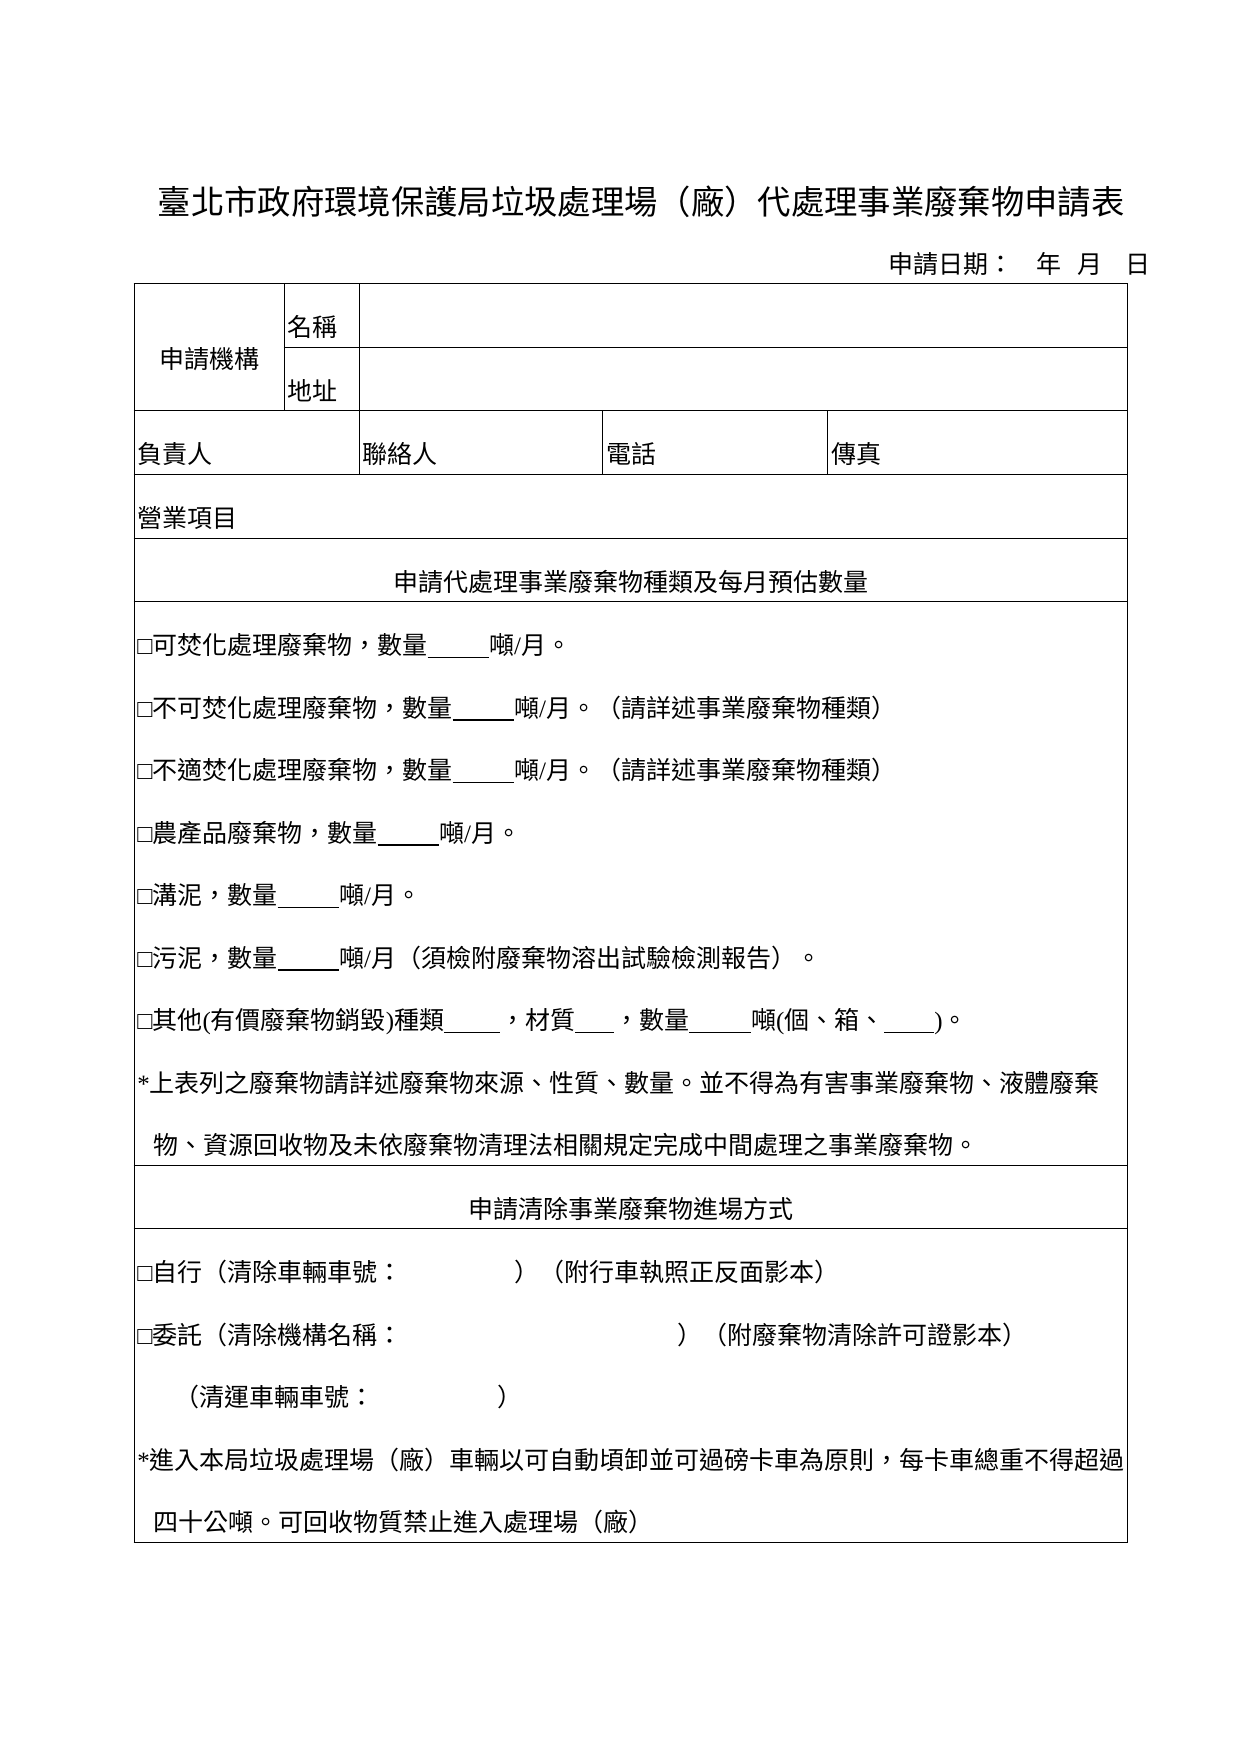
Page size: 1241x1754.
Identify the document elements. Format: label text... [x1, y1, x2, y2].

table_header [360, 284, 1127, 347]
table_cell 聯絡人 [360, 411, 602, 474]
table_header 申請機構 [135, 284, 284, 410]
text 臺北市政府環境保護局垃圾處理場（廠）代處理事業廢棄物申請表 [150, 158, 1131, 221]
table_cell □可焚化處理廢棄物，數量 噸/月。 □不可焚化處理廢棄物，數量 噸/月。（請詳述事業廢棄物種類） □不適焚化處理廢棄物，數量 噸/月。（請詳述事業廢棄物種類） □農產品廢棄物，數量 噸/月。 □溝泥，數量 噸/月。 □污泥，數量 噸/月（須檢附廢棄物溶出試驗檢測報告）。 □其他(有價廢棄物銷毀)種類 ，材質 ，數量 噸(個、箱、 )。 *上表列之廢棄物請詳述廢棄物來源、性質、數量。並不得為有害事業廢棄物、液體廢棄物、資源回收物及未依廢棄物清理法相關規定完成中間處理之事業廢棄物。 [135, 602, 1127, 1164]
table_cell 負責人 [135, 411, 359, 474]
table_cell [360, 348, 1127, 410]
table_cell □自行（清除車輛車號： ）（附行車執照正反面影本） □委託（清除機構名稱： ）（附廢棄物清除許可證影本） （清運車輛車號： ） *進入本局垃圾處理場（廠）車輛以可自動頃卸並可過磅卡車為原則，每卡車總重不得超過四十公噸。可回收物質禁止進入處理場（廠） [135, 1229, 1127, 1542]
table_cell 申請代處理事業廢棄物種類及每月預估數量 [135, 539, 1127, 601]
table_cell 傳真 [828, 411, 1127, 474]
table_cell 申請清除事業廢棄物進場方式 [135, 1166, 1127, 1228]
table_cell 營業項目 [135, 475, 1127, 537]
text 申請日期： 年 月 日 [187, 221, 1150, 283]
table_cell 電話 [603, 411, 827, 474]
table_header 名稱 [285, 284, 359, 347]
table_cell 地址 [285, 348, 359, 410]
